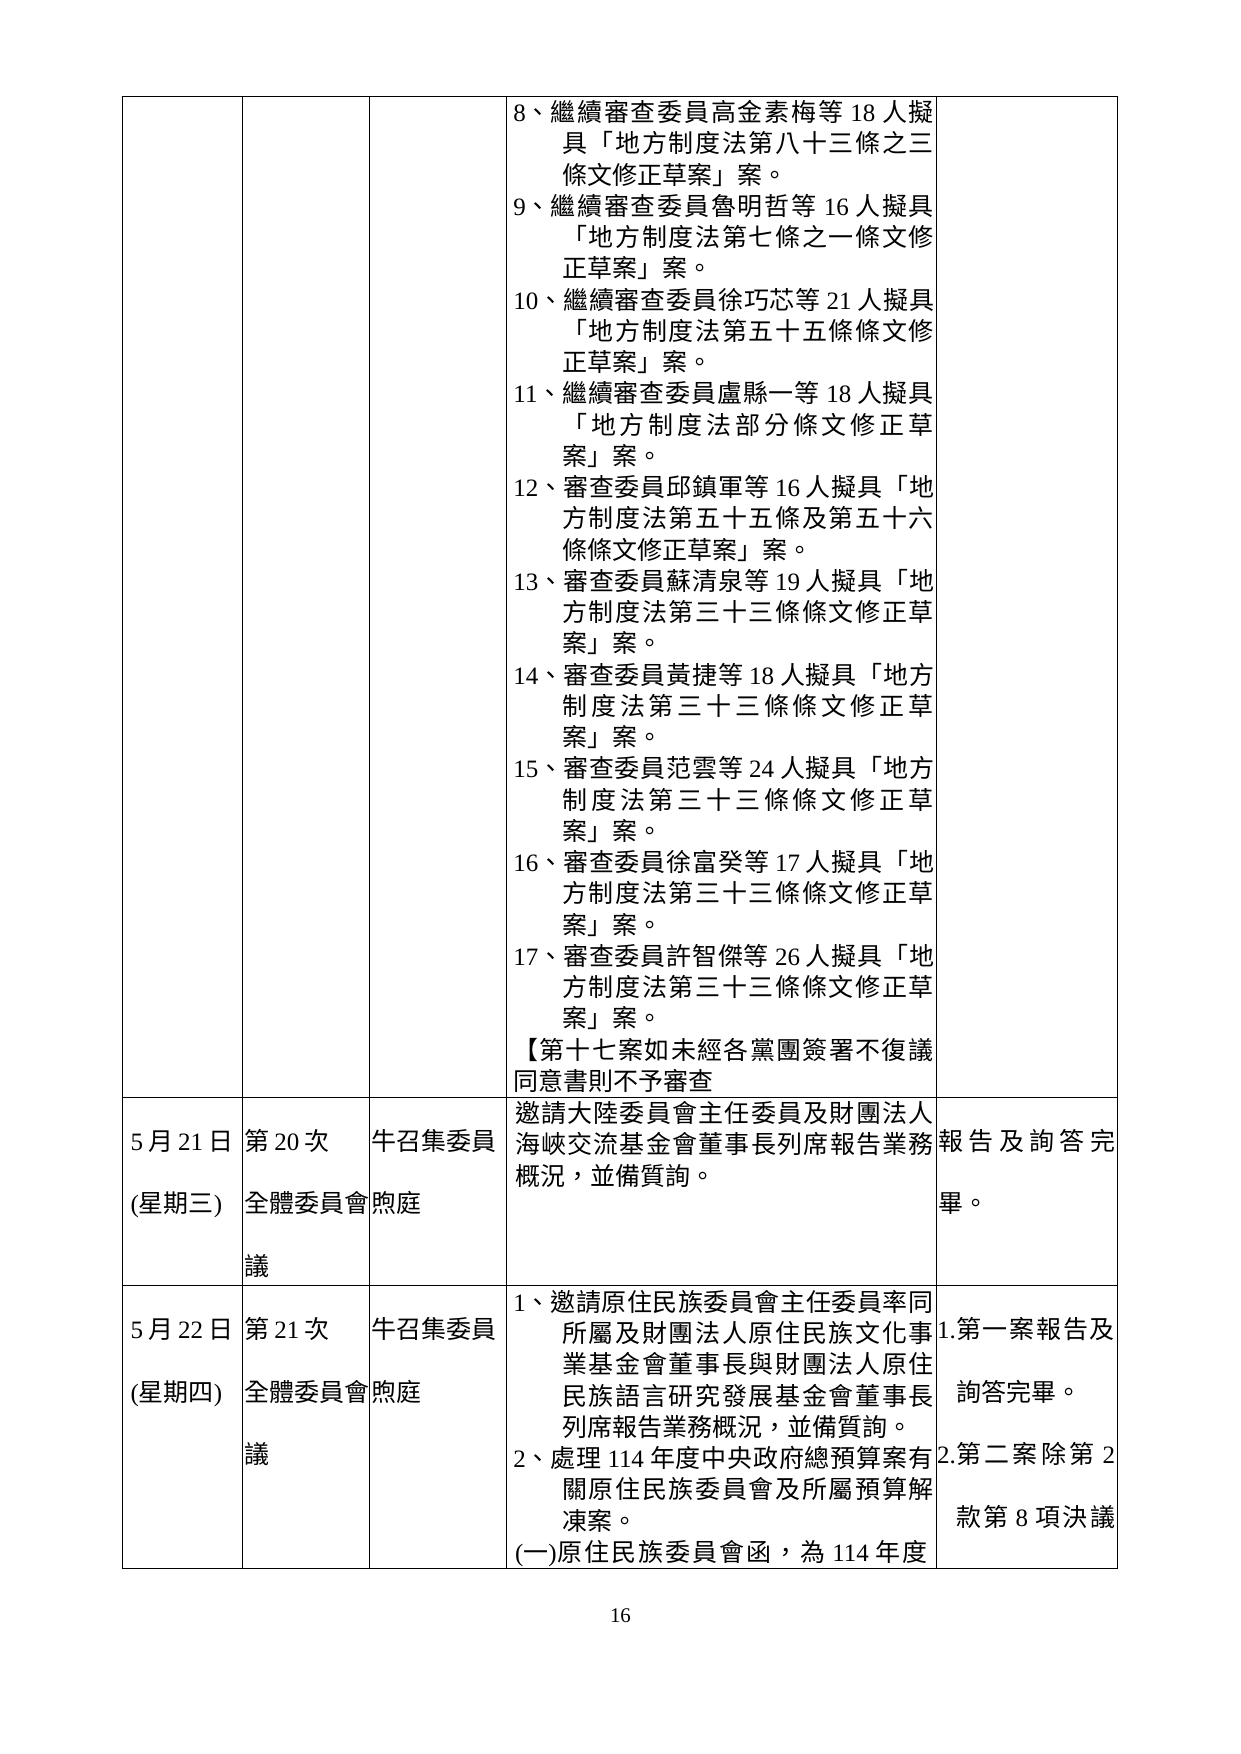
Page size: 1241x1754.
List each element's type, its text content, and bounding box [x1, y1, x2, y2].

table_cell [370, 97, 506, 1097]
table_cell [243, 97, 369, 1097]
table_cell 邀請大陸委員會主任委員及財團法人海峽交流基金會董事長列席報告業務概況，並備質詢。 [507, 1098, 936, 1285]
table_cell 繼續審查委員賴士葆等20人擬具「地方制度法第七條之一條文修正草案」案。 繼續審查委員陳玉珍等18人擬具「地方制度法增訂第七條之四條文草案」案。 繼續審查委員伍麗華Saidhai Tahovecahe等17人擬具「地方制度法第八十三條之三條文修正草案」案。 繼續審查委員伍麗華Saidhai Tahovecahe等16人擬具「地方制度法第五十二條及第六十一條條文修正草案」案。 繼續審查委員陳玉珍等18人擬具「地方制度法第五十六條條文修正草案」案。 繼續審查委員李坤城等20人擬具「地方制度法第七十八條條文修正草案」案。 繼續審查委員李彥秀等16人擬具「地方制度法第五十五條及第五十六條條文修正草案」案。 繼續審查委員高金素梅等18人擬具「地方制度法第八十三條之三條文修正草案」案。 繼續審查委員魯明哲等16人擬具「地方制度法第七條之一條文修正草案」案。 繼續審查委員徐巧芯等21人擬具「地方制度法第五十五條條文修正草案」案。 繼續審查委員盧縣一等18人擬具「地方制度法部分條文修正草案」案。 審查委員邱鎮軍等16人擬具「地方制度法第五十五條及第五十六條條文修正草案」案。 審查委員蘇清泉等19人擬具「地方制度法第三十三條條文修正草案」案。 審查委員黃捷等18人擬具「地方制度法第三十三條條文修正草案」案。 審查委員范雲等24人擬具「地方制度法第三十三條條文修正草案」案。 審查委員徐富癸等17人擬具「地方制度法第三十三條條文修正草案」案。 審查委員許智傑等26人擬具「地方制度法第三十三條條文修正草案」案。 【第十七案如未經各黨團簽署不復議同意書則不予審查 [507, 97, 936, 1097]
table_cell 第20次 全體委員會議 [243, 1098, 369, 1285]
table_cell 5月21日 (星期三) [123, 1098, 242, 1285]
table_cell 牛召集委員煦庭 [370, 1286, 506, 1567]
table_cell 5月22日 (星期四) [123, 1286, 242, 1567]
table_cell [937, 97, 1117, 1097]
table_cell [123, 97, 242, 1097]
table_cell 報告及詢答完畢。 [937, 1098, 1117, 1285]
table_cell 第21次 全體委員會議 [243, 1286, 369, 1567]
table_cell 第一案報告及詢答完畢。 第二案除第2款第8項決議 [937, 1286, 1117, 1567]
table_cell 邀請原住民族委員會主任委員率同所屬及財團法人原住民族文化事業基金會董事長與財團法人原住民族語言研究發展基金會董事長列席報告業務概況，並備質詢。 處理114年度中央政府總預算案有關原住民族委員會及所屬預算解凍案。 (一) 原住民族委員會函，為114年度 [507, 1286, 936, 1567]
table_cell 牛召集委員煦庭 [370, 1098, 506, 1285]
